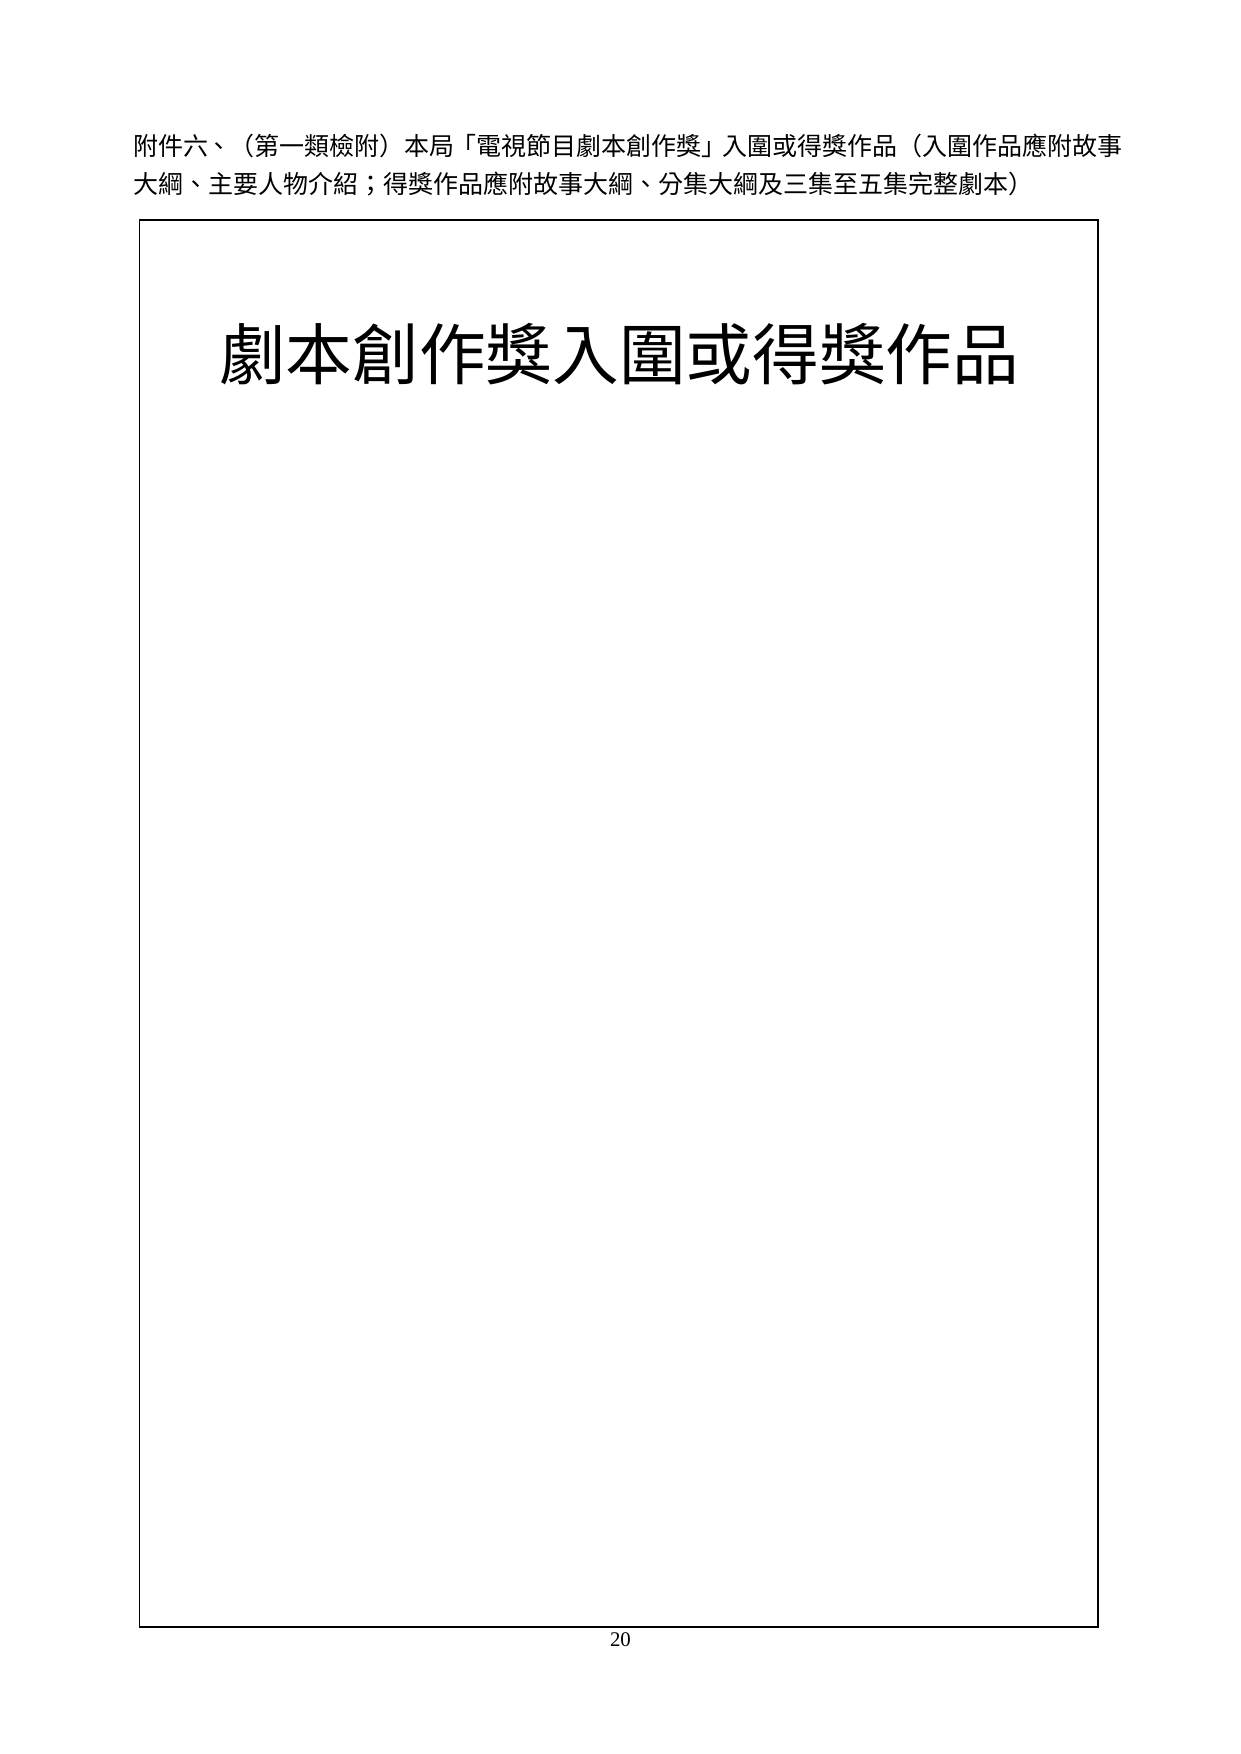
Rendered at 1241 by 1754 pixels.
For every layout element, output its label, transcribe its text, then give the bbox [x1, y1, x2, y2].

text 劇本創作獎入圍或得獎作品 [155, 302, 1082, 398]
text 附件六、（第一類檢附）本局「電視節目劇本創作獎」入圍或得獎作品（入圍作品應附故事大綱、主要人物介紹；得獎作品應附故事大綱、分集大綱及三集至五集完整劇本） [133, 126, 1122, 201]
